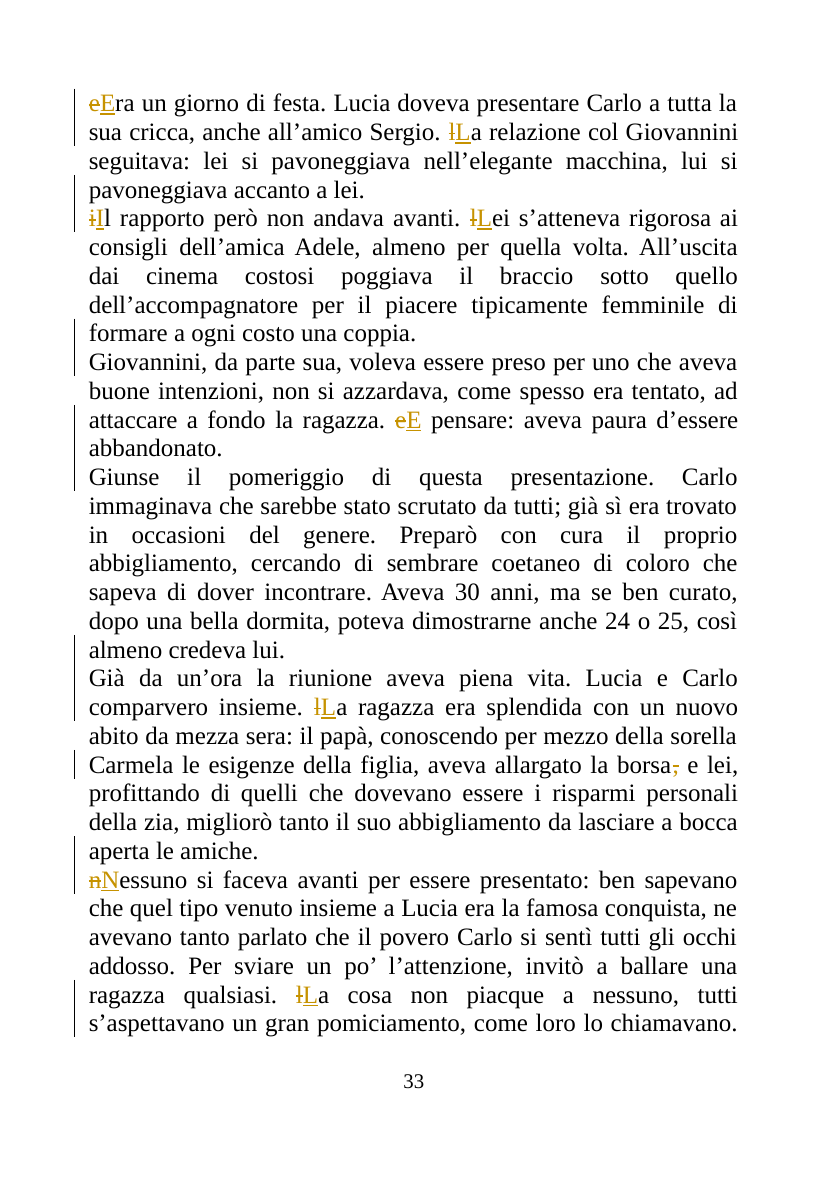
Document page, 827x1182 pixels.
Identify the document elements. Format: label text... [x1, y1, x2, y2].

list Giunse il pomeriggio di questa presentazione. Carlo immaginava che sarebbe stato scrutato da tutti; già sì era trovato in occasioni del genere. Preparò con cura il proprio abbigliamento, cercando di sembrare coetaneo di coloro che sapeva di dover incontrare. Aveva 30 anni, ma se ben curato, dopo una bella dormita, poteva dimostrarne anche 24 o 25, così almeno credeva lui. [88, 462, 738, 663]
list Era un giorno di festa. Lucia doveva presentare Carlo a tutta la sua cricca, anche all’amico Sergio. La relazione col Giovannini seguitava: lei si pavoneggiava nell’elegante macchina, lui si pavoneggiava accanto a lei. [88, 88, 738, 203]
list Nessuno si faceva avanti per essere presentato: ben sapevano che quel tipo venuto insieme a Lucia era la famosa conquista, ne avevano tanto parlato che il povero Carlo si sentì tutti gli occhi addosso. Per sviare un po’ l’attenzione, invitò a ballare una ragazza qualsiasi. La cosa non piacque a nessuno, tutti s’aspettavano un gran pomiciamento, come loro lo chiamavano. Non piacque nemmeno a Lucia, la quale era conosciuta come una maestra conquistatrice. Sergio ne approfittò: iniziò con lei il nuovo ballo. Solo una grande volontà impedì alla ragazza di abbandonarsi al suo uomo, appoggiandogli la testa sul torace come si fa con un cuscino. [88, 865, 738, 1037]
list Giovannini, da parte sua, voleva essere preso per uno che aveva buone intenzioni, non si azzardava, come spesso era tentato, ad attaccare a fondo la ragazza. E pensare: aveva paura d’essere abbandonato. [88, 347, 738, 462]
list Già da un’ora la riunione aveva piena vita. Lucia e Carlo comparvero insieme. La ragazza era splendida con un nuovo abito da mezza sera: il papà, conoscendo per mezzo della sorella Carmela le esigenze della figlia, aveva allargato la borsa e lei, profittando di quelli che dovevano essere i risparmi personali della zia, migliorò tanto il suo abbigliamento da lasciare a bocca aperta le amiche. [88, 663, 738, 865]
list Il rapporto però non andava avanti. Lei s’atteneva rigorosa ai consigli dell’amica Adele, almeno per quella volta. All’uscita dai cinema costosi poggiava il braccio sotto quello dell’accompagnatore per il piacere tipicamente femminile di formare a ogni costo una coppia. [88, 203, 738, 347]
